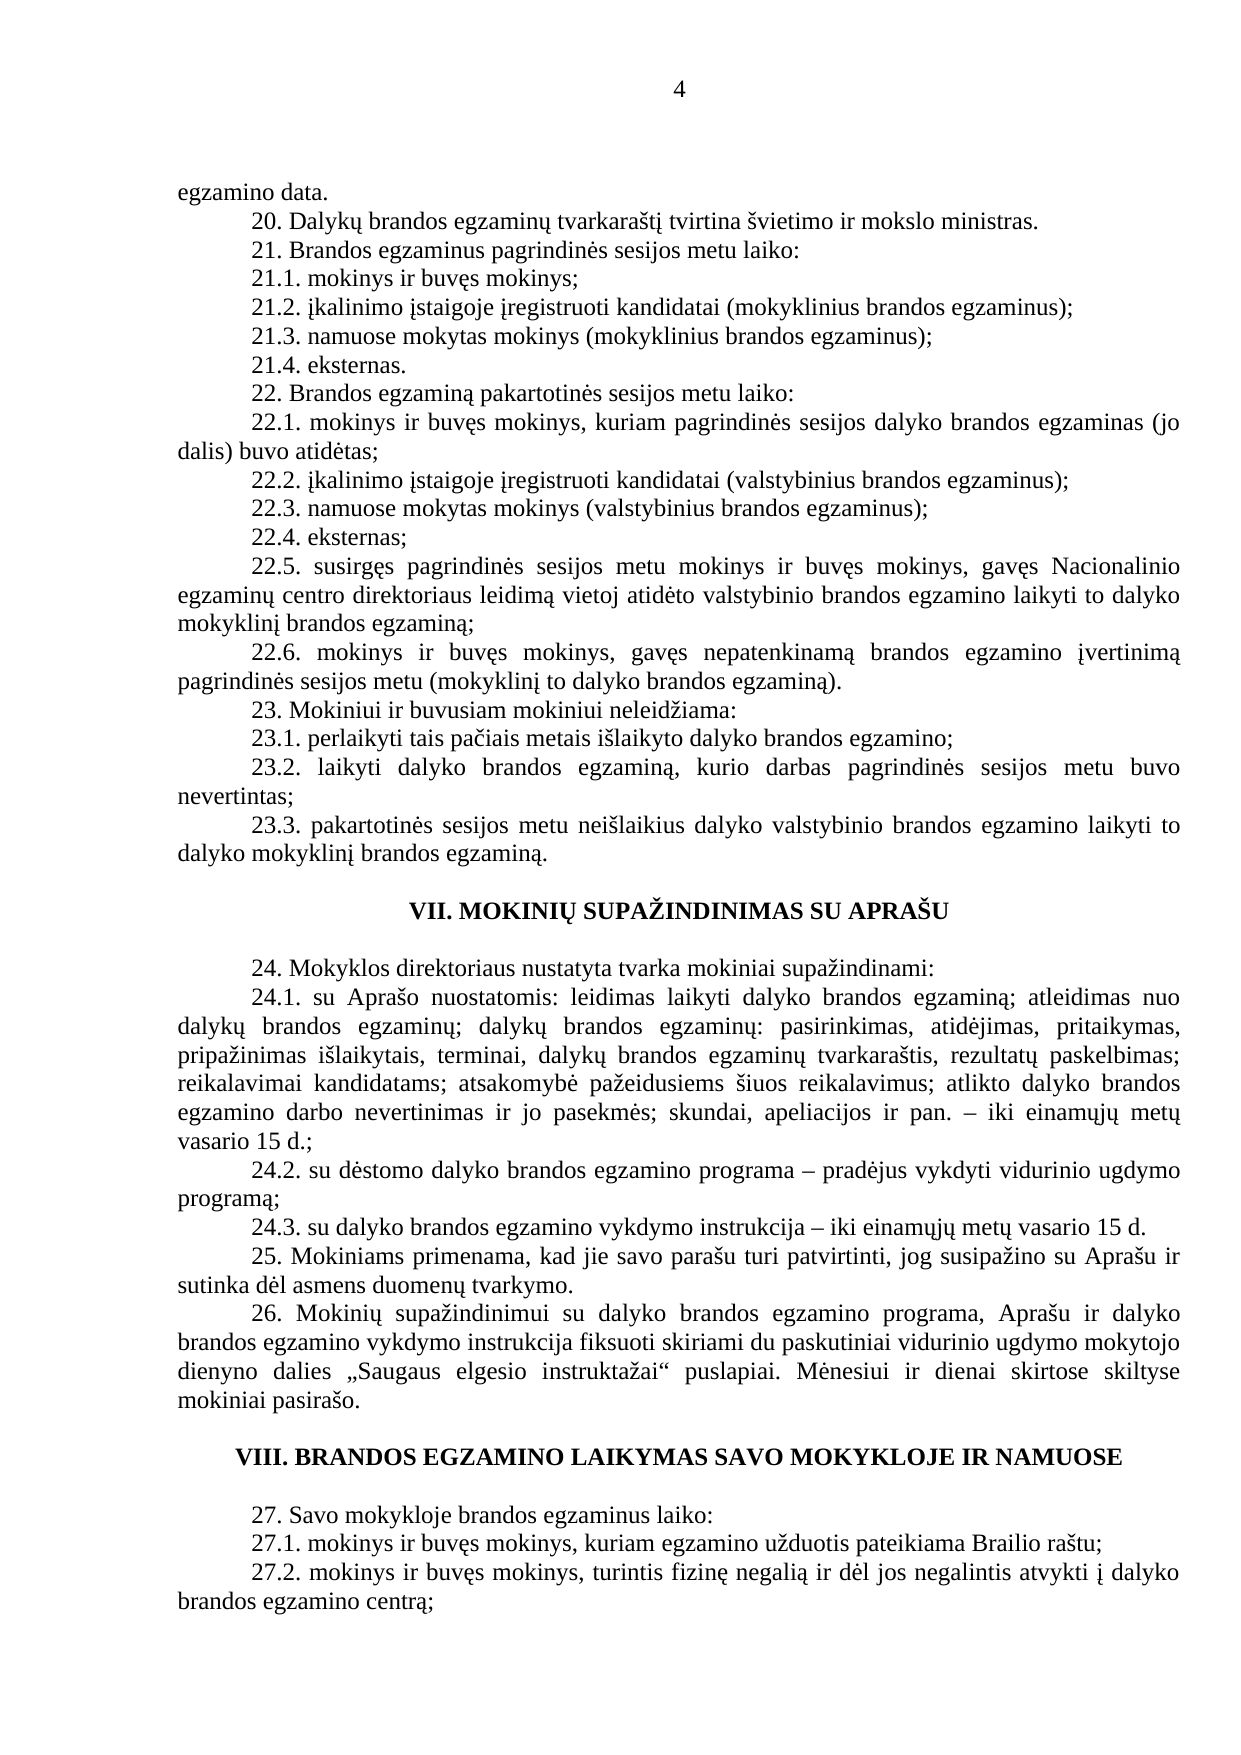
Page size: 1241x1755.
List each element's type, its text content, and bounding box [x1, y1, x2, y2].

text 22. Brandos egzaminą pakartotinės sesijos metu laiko: [177, 378, 1181, 407]
text 24.3. su dalyko brandos egzamino vykdymo instrukcija – iki einamųjų metų vasario 15 d. [177, 1212, 1181, 1241]
text 24. Mokyklos direktoriaus nustatyta tvarka mokiniai supažindinami: [177, 953, 1181, 982]
text 24.2. su dėstomo dalyko brandos egzamino programa – pradėjus vykdyti vidurinio ugdymo programą; [177, 1155, 1181, 1212]
text 27.1. mokinys ir buvęs mokinys, kuriam egzamino užduotis pateikiama Brailio raštu; [177, 1528, 1181, 1557]
text 23.2. laikyti dalyko brandos egzaminą, kurio darbas pagrindinės sesijos metu buvo nevertintas; [177, 752, 1181, 810]
text 27. Savo mokykloje brandos egzaminus laiko: [177, 1500, 1181, 1528]
text VII. MOKINIŲ SUPAŽINDINIMAS SU APRAŠU [177, 896, 1181, 925]
text 22.2. įkalinimo įstaigoje įregistruoti kandidatai (valstybinius brandos egzaminus); [177, 465, 1181, 493]
text VIII. BRANDOS EGZAMINO LAIKYMAS SAVO MOKYKLOJE IR NAMUOSE [177, 1442, 1181, 1471]
text 22.4. eksternas; [177, 522, 1181, 551]
text 24.1. su Aprašo nuostatomis: leidimas laikyti dalyko brandos egzaminą; atleidimas nuo dalykų brandos egzaminų; dalykų brandos egzaminų: pasirinkimas, atidėjimas, pritaikymas, pripažinimas išlaikytais, terminai, dalykų brandos egzaminų tvarkaraštis, rezultatų paskelbimas; reikalavimai kandidatams; atsakomybė pažeidusiems šiuos reikalavimus; atlikto dalyko brandos egzamino darbo nevertinimas ir jo pasekmės; skundai, apeliacijos ir pan. – iki einamųjų metų vasario 15 d.; [177, 982, 1181, 1155]
text 23. Mokiniui ir buvusiam mokiniui neleidžiama: [177, 695, 1181, 723]
text 22.3. namuose mokytas mokinys (valstybinius brandos egzaminus); [177, 493, 1181, 522]
text 23.1. perlaikyti tais pačiais metais išlaikyto dalyko brandos egzamino; [177, 723, 1181, 752]
text 21.4. eksternas. [177, 350, 1181, 378]
text 21.1. mokinys ir buvęs mokinys; [177, 263, 1181, 292]
text 25. Mokiniams primenama, kad jie savo parašu turi patvirtinti, jog susipažino su Aprašu ir sutinka dėl asmens duomenų tvarkymo. [177, 1241, 1181, 1298]
text 27.2. mokinys ir buvęs mokinys, turintis fizinę negalią ir dėl jos negalintis atvykti į dalyko brandos egzamino centrą; [177, 1557, 1181, 1615]
text 21.2. įkalinimo įstaigoje įregistruoti kandidatai (mokyklinius brandos egzaminus); [177, 292, 1181, 321]
text 21. Brandos egzaminus pagrindinės sesijos metu laiko: [177, 235, 1181, 263]
text 26. Mokinių supažindinimui su dalyko brandos egzamino programa, Aprašu ir dalyko brandos egzamino vykdymo instrukcija fiksuoti skiriami du paskutiniai vidurinio ugdymo mokytojo dienyno dalies „Saugaus elgesio instruktažai“ puslapiai. Mėnesiui ir dienai skirtose skiltyse mokiniai pasirašo. [177, 1298, 1181, 1413]
text egzamino data. [177, 177, 1181, 206]
text 21.3. namuose mokytas mokinys (mokyklinius brandos egzaminus); [177, 321, 1181, 350]
text 22.6. mokinys ir buvęs mokinys, gavęs nepatenkinamą brandos egzamino įvertinimą pagrindinės sesijos metu (mokyklinį to dalyko brandos egzaminą). [177, 637, 1181, 695]
text 22.5. susirgęs pagrindinės sesijos metu mokinys ir buvęs mokinys, gavęs Nacionalinio egzaminų centro direktoriaus leidimą vietoj atidėto valstybinio brandos egzamino laikyti to dalyko mokyklinį brandos egzaminą; [177, 551, 1181, 637]
text 23.3. pakartotinės sesijos metu neišlaikius dalyko valstybinio brandos egzamino laikyti to dalyko mokyklinį brandos egzaminą. [177, 810, 1181, 867]
text 20. Dalykų brandos egzaminų tvarkaraštį tvirtina švietimo ir mokslo ministras. [177, 206, 1181, 235]
text 22.1. mokinys ir buvęs mokinys, kuriam pagrindinės sesijos dalyko brandos egzaminas (jo dalis) buvo atidėtas; [177, 407, 1181, 465]
